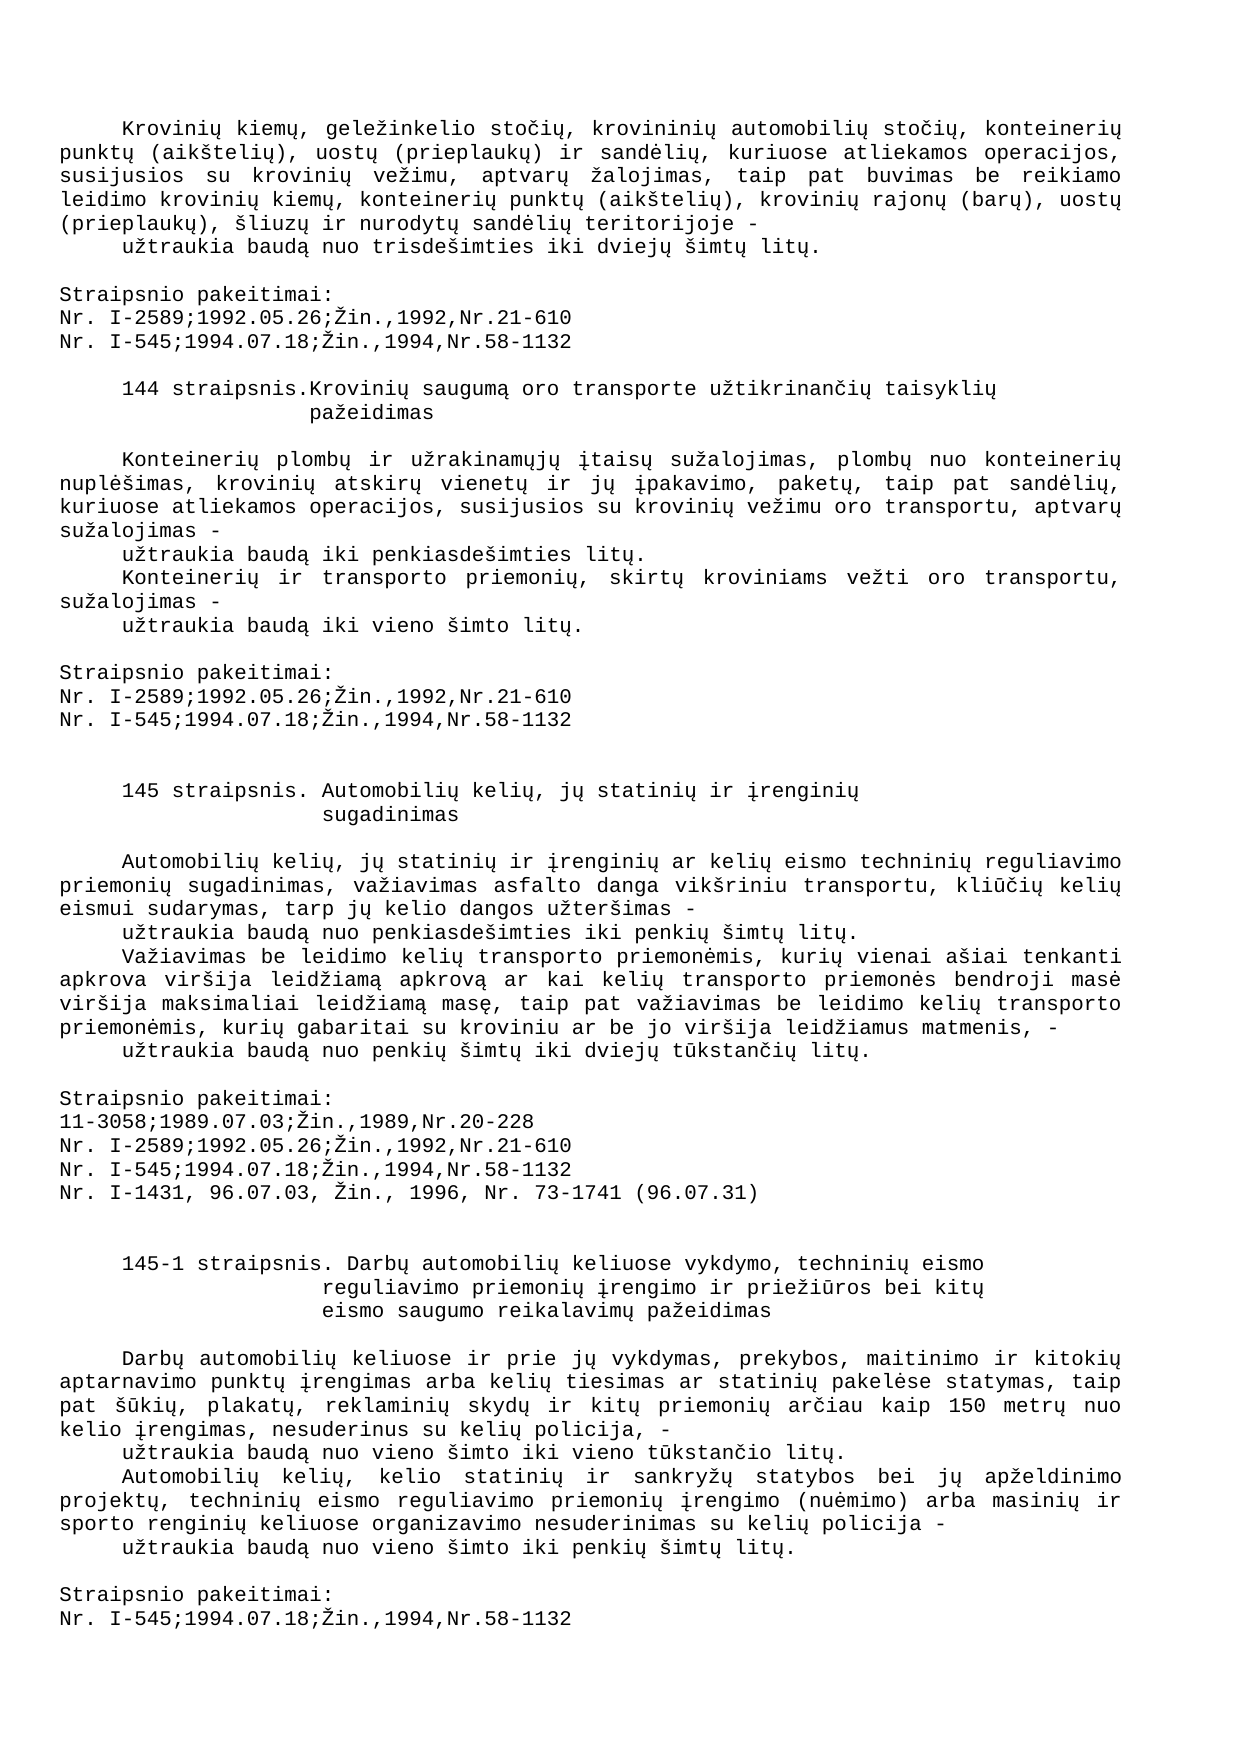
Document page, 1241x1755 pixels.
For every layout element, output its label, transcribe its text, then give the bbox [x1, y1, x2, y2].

text Automobilių kelių, kelio statinių ir sankryžų statybos bei jų apželdinimo projektų, techninių eismo reguliavimo priemonių įrengimo (nuėmimo) arba masinių ir sporto renginių keliuose organizavimo nesuderinimas su kelių policija - [59, 1466, 1122, 1537]
text Nr. I-2589;1992.05.26;Žin.,1992,Nr.21-610 [59, 307, 1122, 331]
text užtraukia baudą nuo penkių šimtų iki dviejų tūkstančių litų. [59, 1040, 1122, 1064]
text užtraukia baudą iki penkiasdešimties litų. [59, 544, 1122, 567]
text Nr. I-2589;1992.05.26;Žin.,1992,Nr.21-610 [59, 686, 1122, 709]
text užtraukia baudą nuo vieno šimto iki penkių šimtų litų. [59, 1537, 1122, 1561]
text 144 straipsnis.Krovinių saugumą oro transporte užtikrinančių taisyklių [59, 378, 1122, 402]
text Darbų automobilių keliuose ir prie jų vykdymas, prekybos, maitinimo ir kitokių aptarnavimo punktų įrengimas arba kelių tiesimas ar statinių pakelėse statymas, taip pat šūkių, plakatų, reklaminių skydų ir kitų priemonių arčiau kaip 150 metrų nuo kelio įrengimas, nesuderinus su kelių policija, - [59, 1348, 1122, 1442]
text užtraukia baudą nuo vieno šimto iki vieno tūkstančio litų. [59, 1442, 1122, 1466]
text reguliavimo priemonių įrengimo ir priežiūros bei kitų [59, 1277, 1122, 1300]
text 145-1 straipsnis. Darbų automobilių keliuose vykdymo, techninių eismo [59, 1253, 1122, 1277]
text eismo saugumo reikalavimų pažeidimas [59, 1300, 1122, 1324]
text Straipsnio pakeitimai: [59, 1088, 1122, 1111]
text pažeidimas [59, 402, 1122, 426]
text 11-3058;1989.07.03;Žin.,1989,Nr.20-228 [59, 1111, 1122, 1135]
text Važiavimas be leidimo kelių transporto priemonėmis, kurių vienai ašiai tenkanti apkrova viršija leidžiamą apkrovą ar kai kelių transporto priemonės bendroji masė viršija maksimaliai leidžiamą masę, taip pat važiavimas be leidimo kelių transporto priemonėmis, kurių gabaritai su kroviniu ar be jo viršija leidžiamus matmenis, - [59, 946, 1122, 1040]
text užtraukia baudą nuo trisdešimties iki dviejų šimtų litų. [59, 236, 1122, 260]
text Nr. I-2589;1992.05.26;Žin.,1992,Nr.21-610 [59, 1135, 1122, 1158]
text Konteinerių plombų ir užrakinamųjų įtaisų sužalojimas, plombų nuo konteinerių nuplėšimas, krovinių atskirų vienetų ir jų įpakavimo, paketų, taip pat sandėlių, kuriuose atliekamos operacijos, susijusios su krovinių vežimu oro transportu, aptvarų sužalojimas - [59, 449, 1122, 544]
text Straipsnio pakeitimai: [59, 1584, 1122, 1608]
text Straipsnio pakeitimai: [59, 662, 1122, 686]
text užtraukia baudą iki vieno šimto litų. [59, 615, 1122, 638]
text Nr. I-545;1994.07.18;Žin.,1994,Nr.58-1132 [59, 1608, 1122, 1631]
text Nr. I-1431, 96.07.03, Žin., 1996, Nr. 73-1741 (96.07.31) [59, 1182, 1122, 1206]
text 145 straipsnis. Automobilių kelių, jų statinių ir įrenginių [59, 780, 1122, 804]
text Krovinių kiemų, geležinkelio stočių, krovininių automobilių stočių, konteinerių punktų (aikštelių), uostų (prieplaukų) ir sandėlių, kuriuose atliekamos operacijos, susijusios su krovinių vežimu, aptvarų žalojimas, taip pat buvimas be reikiamo leidimo krovinių kiemų, konteinerių punktų (aikštelių), krovinių rajonų (barų), uostų (prieplaukų), šliuzų ir nurodytų sandėlių teritorijoje - [59, 118, 1122, 236]
text Automobilių kelių, jų statinių ir įrenginių ar kelių eismo techninių reguliavimo priemonių sugadinimas, važiavimas asfalto danga vikšriniu transportu, kliūčių kelių eismui sudarymas, tarp jų kelio dangos užteršimas - [59, 851, 1122, 922]
text Nr. I-545;1994.07.18;Žin.,1994,Nr.58-1132 [59, 1158, 1122, 1182]
text sugadinimas [59, 804, 1122, 827]
text Nr. I-545;1994.07.18;Žin.,1994,Nr.58-1132 [59, 331, 1122, 354]
text Straipsnio pakeitimai: [59, 284, 1122, 307]
text užtraukia baudą nuo penkiasdešimties iki penkių šimtų litų. [59, 922, 1122, 946]
text Nr. I-545;1994.07.18;Žin.,1994,Nr.58-1132 [59, 709, 1122, 733]
text Konteinerių ir transporto priemonių, skirtų kroviniams vežti oro transportu, sužalojimas - [59, 567, 1122, 615]
